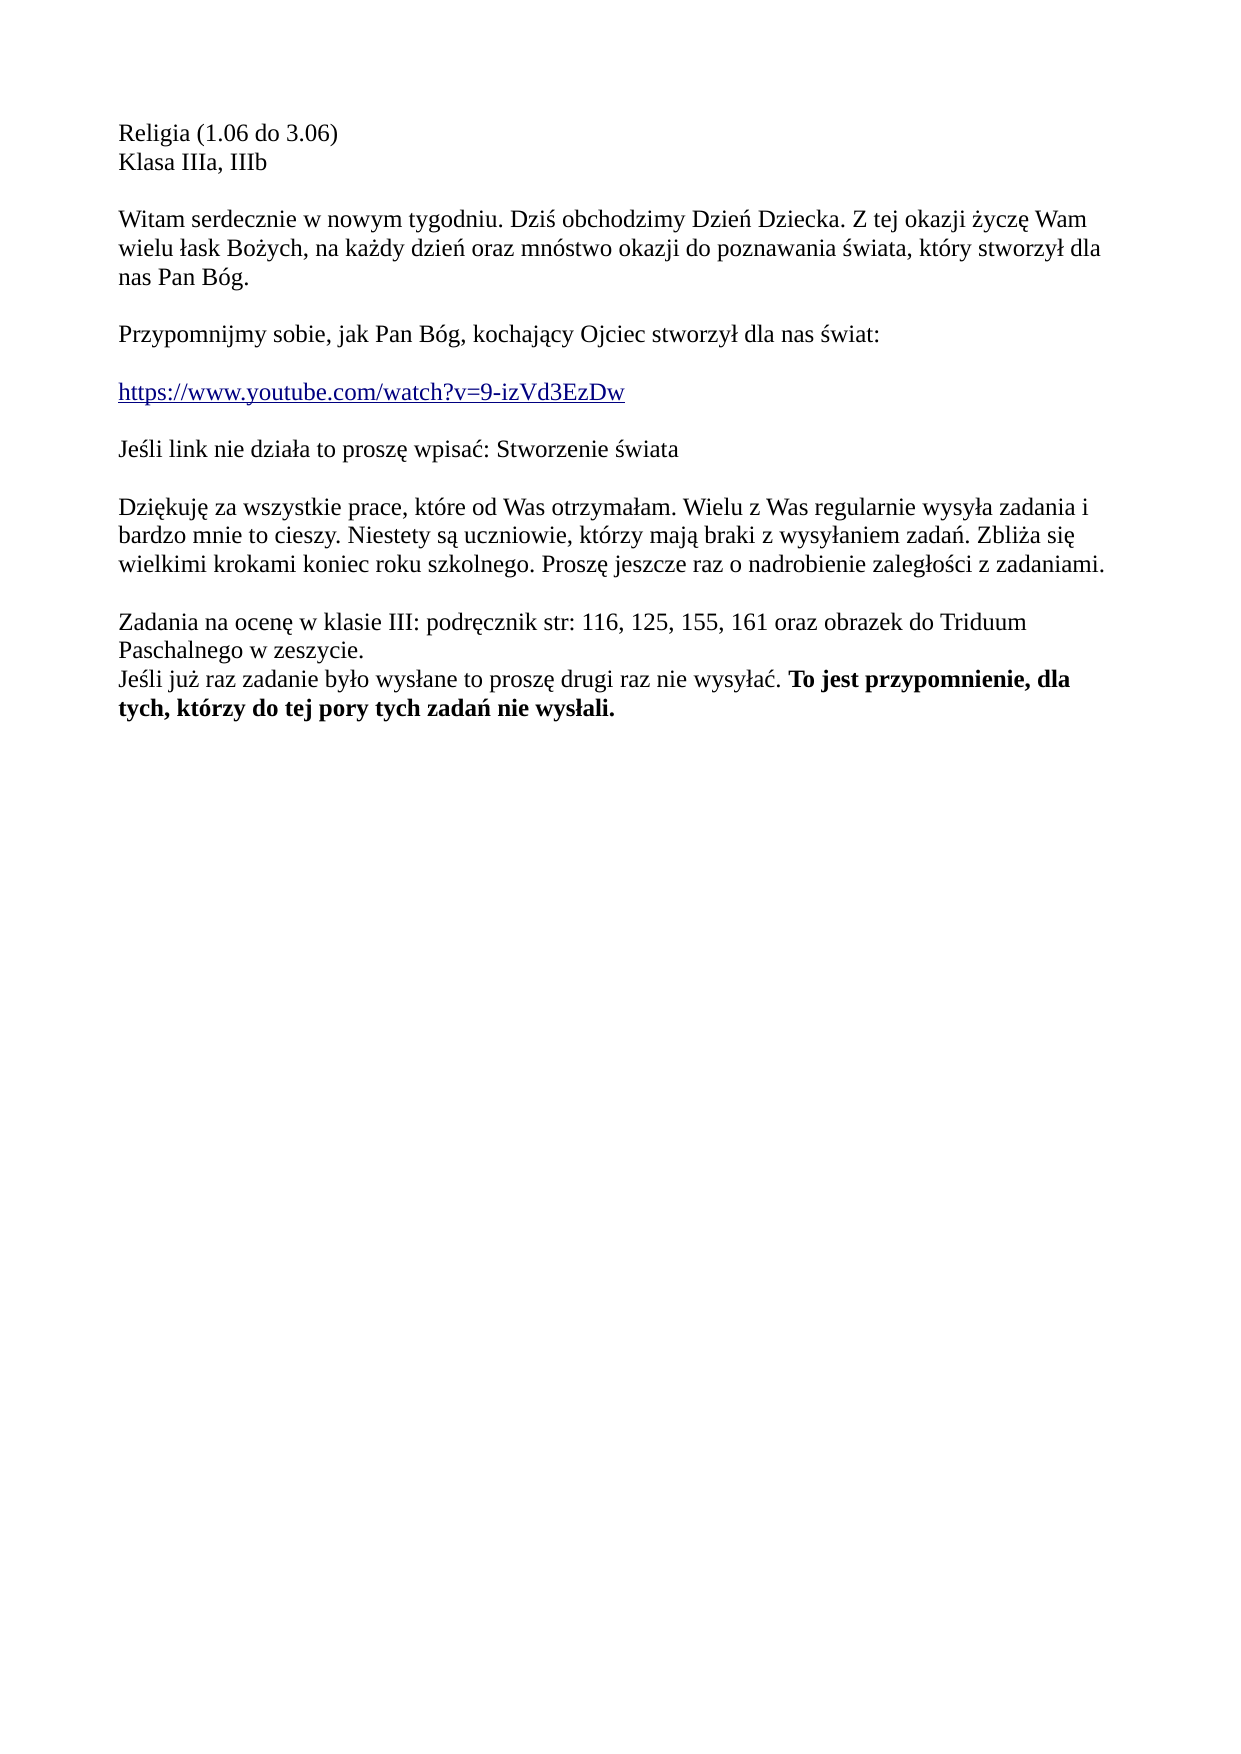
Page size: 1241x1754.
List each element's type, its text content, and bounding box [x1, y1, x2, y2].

text Witam serdecznie w nowym tygodniu. Dziś obchodzimy Dzień Dziecka. Z tej okazji życzę Wam wielu łask Bożych, na każdy dzień oraz mnóstwo okazji do poznawania świata, który stworzył dla nas Pan Bóg. [118, 204, 1122, 291]
text Jeśli już raz zadanie było wysłane to proszę drugi raz nie wysyłać. To jest przypomnienie, dla tych, którzy do tej pory tych zadań nie wysłali. [118, 664, 1122, 722]
text Religia (1.06 do 3.06) [118, 118, 1122, 147]
text Dziękuję za wszystkie prace, które od Was otrzymałam. Wielu z Was regularnie wysyła zadania i bardzo mnie to cieszy. Niestety są uczniowie, którzy mają braki z wysyłaniem zadań. Zbliża się wielkimi krokami koniec roku szkolnego. Proszę jeszcze raz o nadrobienie zaległości z zadaniami. [118, 492, 1122, 578]
text Klasa IIIa, IIIb [118, 147, 1122, 176]
text https://www.youtube.com/watch?v=9-izVd3EzDw [118, 377, 1122, 406]
text Zadania na ocenę w klasie III: podręcznik str: 116, 125, 155, 161 oraz obrazek do Triduum Paschalnego w zeszycie. [118, 607, 1122, 664]
text Przypomnijmy sobie, jak Pan Bóg, kochający Ojciec stworzył dla nas świat: [118, 319, 1122, 348]
text Jeśli link nie działa to proszę wpisać: Stworzenie świata [118, 434, 1122, 463]
